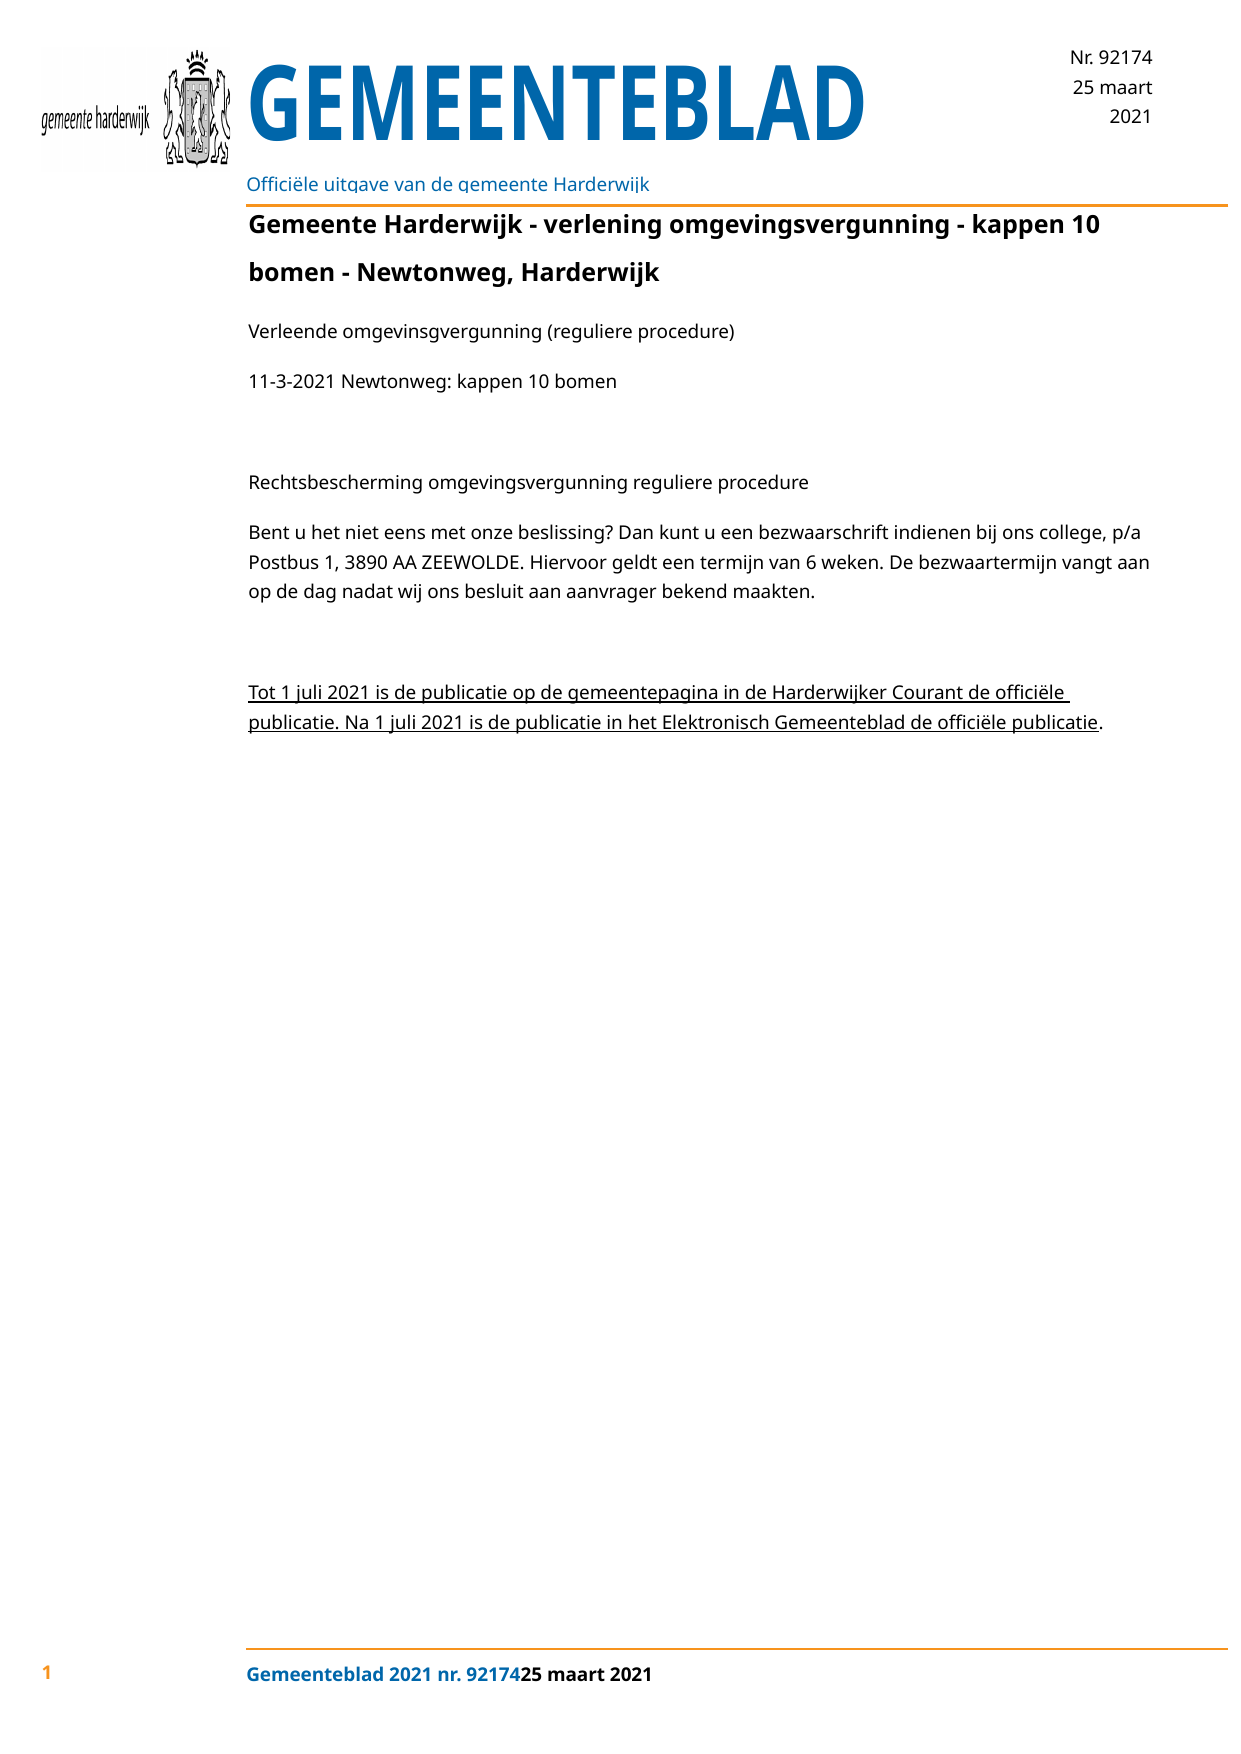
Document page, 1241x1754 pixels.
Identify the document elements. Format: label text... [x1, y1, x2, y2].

text Rechtsbescherming omgevingsvergunning reguliere procedure [248, 469, 1152, 495]
text Gemeente Harderwijk - verlening omgevingsvergunning - kappen 10 bomen - Newtonweg, Harderwijk [248, 207, 1152, 288]
picture [41, 47, 231, 172]
text 11-3-2021 Newtonweg: kappen 10 bomen [248, 368, 1152, 394]
text Verleende omgevinsgvergunning (reguliere procedure) [248, 318, 1152, 344]
text Bent u het niet eens met onze beslissing? Dan kunt u een bezwaarschrift indienen bij ons college, p/a Postbus 1, 3890 AA ZEEWOLDE. Hiervoor geldt een termijn van 6 weken. De bezwaartermijn vangt aan op de dag nadat wij ons besluit aan aanvrager bekend maakten. [248, 519, 1152, 604]
text Tot 1 juli 2021 is de publicatie op de gemeentepagina in de Harderwijker Courant de officiële publicatie. Na 1 juli 2021 is de publicatie in het Elektronisch Gemeenteblad de officiële publicatie. [248, 679, 1152, 735]
